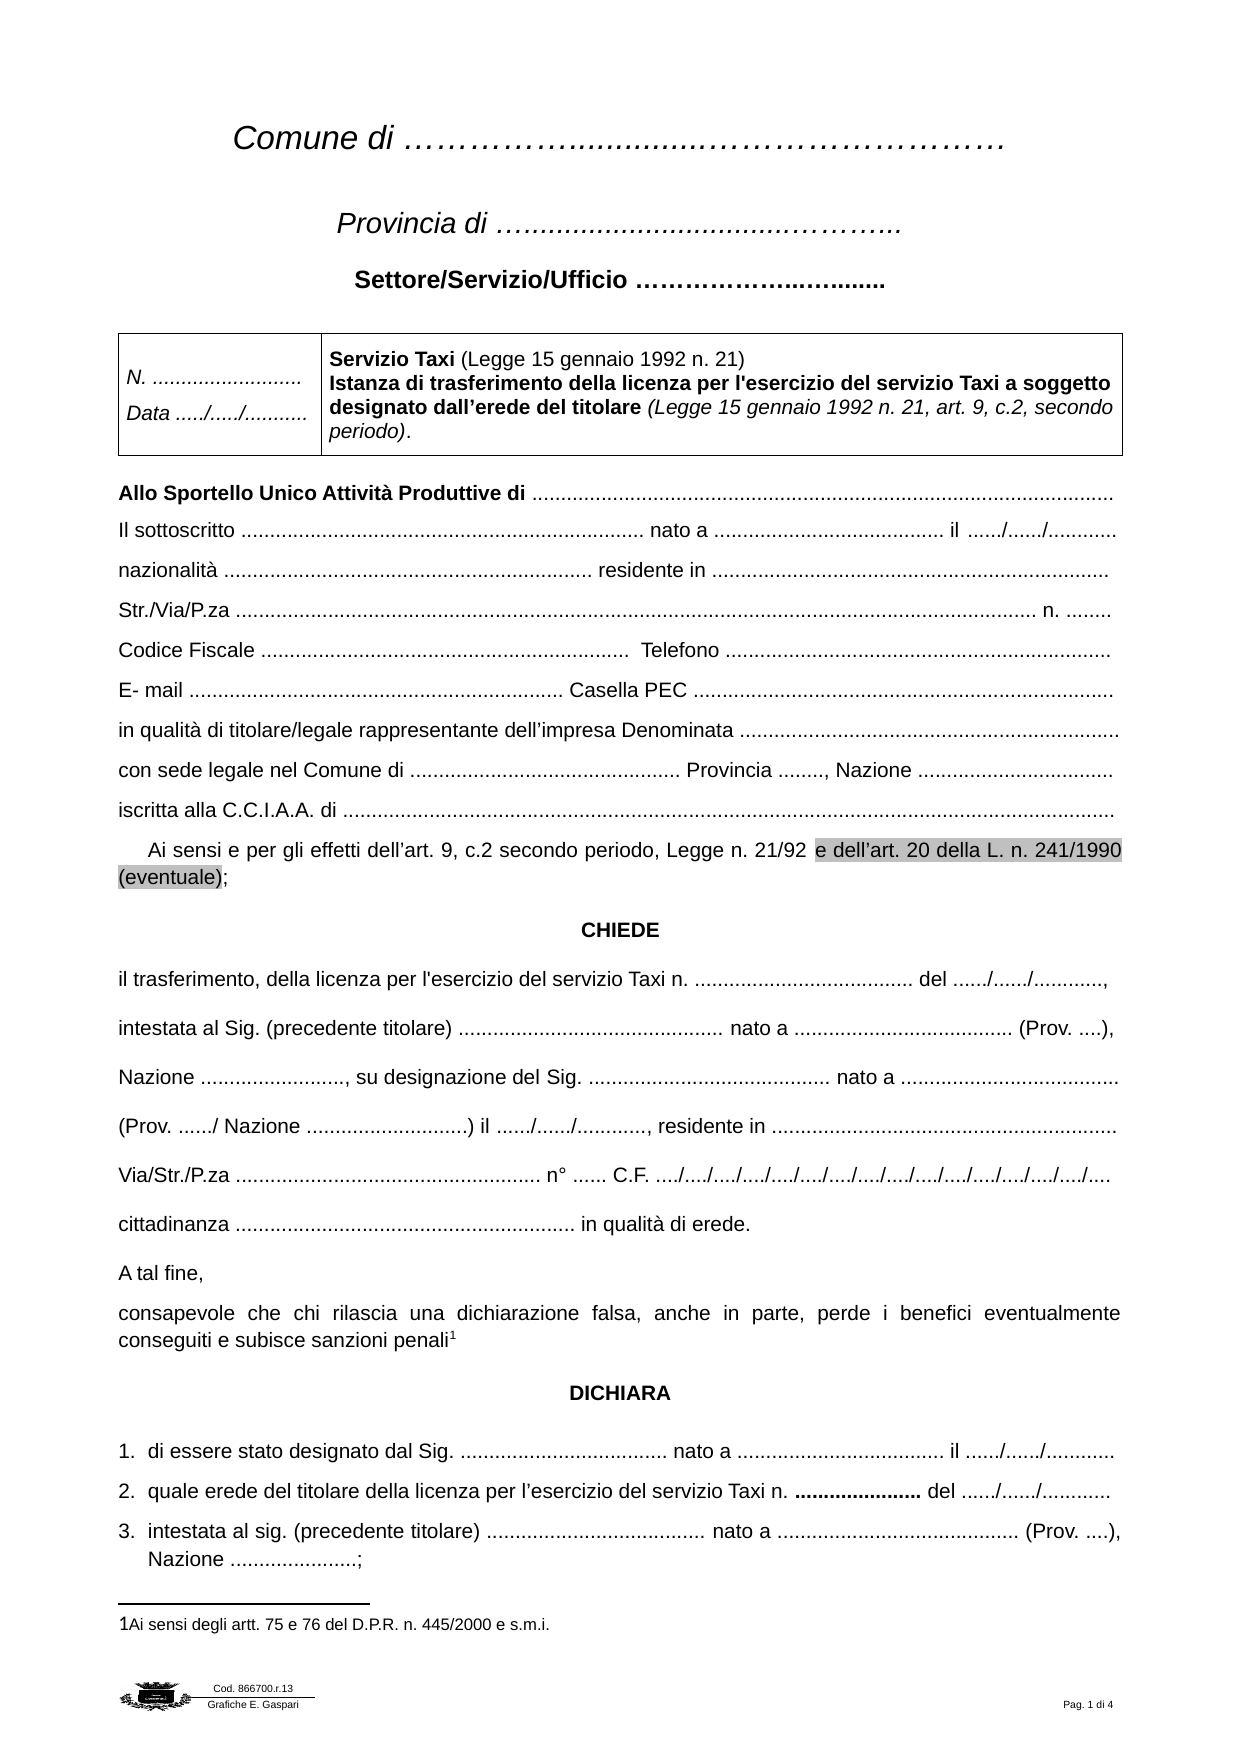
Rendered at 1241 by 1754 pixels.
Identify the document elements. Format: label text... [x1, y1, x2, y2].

subtitle Nazione ........................., su designazione del Sig. .......................................... nato a ...................................... [118, 1064, 1122, 1088]
text Codice Fiscale ................................................................ Telefono ................................................................... [118, 638, 1122, 662]
text A tal fine, [118, 1260, 1122, 1284]
table_header N. .......................... Data ...../...../........... [119, 334, 321, 455]
table_header Servizio Taxi (Legge 15 gennaio 1992 n. 21) Istanza di trasferimento della licenza per l'esercizio del servizio Taxi a soggetto designato dall’erede del titolare (Legge 15 gennaio 1992 n. 21, art. 9, c.2, secondo periodo). [322, 334, 1122, 455]
text Comune di ……………...............……………………… [118, 118, 1122, 157]
subtitle CHIEDE [118, 918, 1122, 942]
subtitle il trasferimento, della licenza per l'esercizio del servizio Taxi n. ...................................... del ....../....../............, [118, 967, 1122, 991]
list di essere stato designato dal Sig. .................................... nato a .................................... il ....../....../............ [118, 1439, 1122, 1463]
text con sede legale nel Comune di ............................................... Provincia ........, Nazione .................................. [118, 758, 1122, 782]
subtitle (Prov. ....../ Nazione ............................) il ....../....../............, residente in ............................................................ [118, 1113, 1122, 1137]
text in qualità di titolare/legale rappresentante dell’impresa Denominata .................................................................. [118, 718, 1122, 742]
text nazionalità ................................................................ residente in ..................................................................... [118, 558, 1122, 582]
subtitle cittadinanza ........................................................... in qualità di erede. [118, 1211, 1122, 1235]
text Provincia di ….................................………... [118, 207, 1122, 240]
subtitle Via/Str./P.za ..................................................... n° ...... C.F. ..../..../..../..../..../..../..../..../..../..../..../..../..../..../..../.... [118, 1162, 1122, 1186]
subtitle DICHIARA [118, 1380, 1122, 1404]
text Settore/Servizio/Ufficio ………………...…........ [118, 265, 1122, 294]
text iscritta alla C.C.I.A.A. di ...................................................................................................................................... [118, 798, 1122, 822]
text E- mail ................................................................. Casella PEC ......................................................................... [118, 678, 1122, 702]
subtitle intestata al Sig. (precedente titolare) .............................................. nato a ...................................... (Prov. ....), [118, 1016, 1122, 1039]
text Str./Via/P.za ........................................................................................................................................... n. ........ [118, 598, 1122, 622]
list intestata al sig. (precedente titolare) ...................................... nato a .......................................... (Prov. ....), Nazione ......................; [118, 1519, 1122, 1570]
text Ai sensi degli artt. 75 e 76 del D.P.R. n. 445/2000 e s.m.i. [118, 1610, 1122, 1636]
text Il sottoscritto ...................................................................... nato a ........................................ il ....../....../............ [118, 518, 1122, 542]
list quale erede del titolare della licenza per l’esercizio del servizio Taxi n. ...................... del ....../....../............ [118, 1479, 1122, 1503]
text Allo Sportello Unico Attività Produttive di ..................................................................................................... [118, 481, 1122, 505]
text consapevole che chi rilascia una dichiarazione falsa, anche in parte, perde i benefici eventualmente conseguiti e subisce sanzioni penali [118, 1300, 1122, 1352]
text Ai sensi e per gli effetti dell’art. 9, c.2 secondo periodo, Legge n. 21/92 e dell’art. 20 della L. n. 241/1990 (eventuale); [118, 838, 1122, 889]
